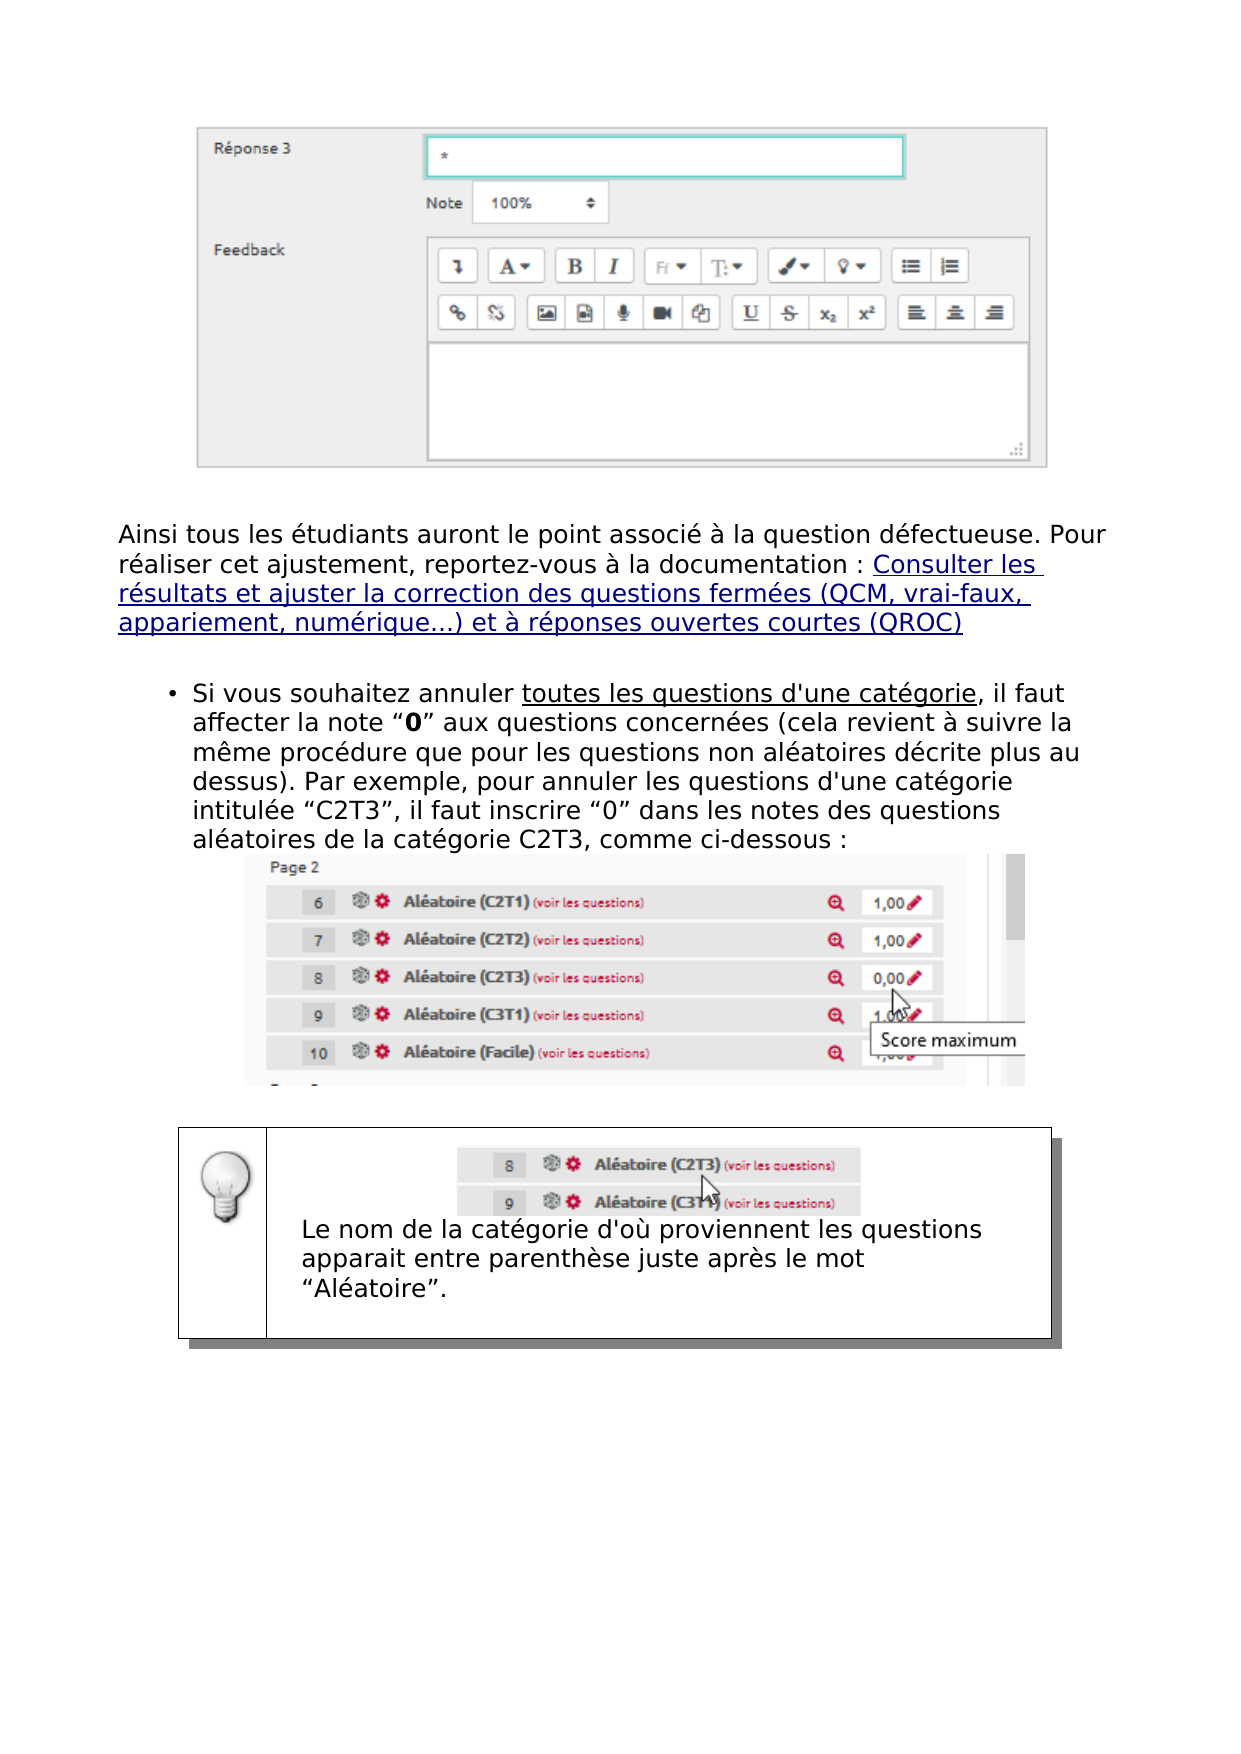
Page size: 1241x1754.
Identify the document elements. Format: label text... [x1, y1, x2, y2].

text Ainsi tous les étudiants auront le point associé à la question défectueuse. Pour réaliser cet ajustement, reportez-vous à la documentation : Consulter les résultats et ajuster la correction des questions fermées (QCM, vrai-faux, appariement, numérique...) et à réponses ouvertes courtes (QROC) [118, 521, 1122, 637]
picture [456, 1145, 861, 1216]
picture [190, 1151, 266, 1226]
table_header [179, 1128, 266, 1338]
picture [186, 118, 1054, 479]
list Si vous souhaitez annuler toutes les questions d'une catégorie, il faut affecter la note “0” aux questions concernées (cela revient à suivre la même procédure que pour les questions non aléatoires décrite plus au dessus). Par exemple, pour annuler les questions d'une catégorie intitulée “C2T3”, il faut inscrire “0” dans les notes des questions aléatoires de la catégorie C2T3, comme ci-dessous : [177, 679, 1122, 854]
table_header Le nom de la catégorie d'où proviennent les questions apparait entre parenthèse juste après le mot “Aléatoire”. [267, 1128, 1051, 1338]
picture [215, 854, 1025, 1086]
